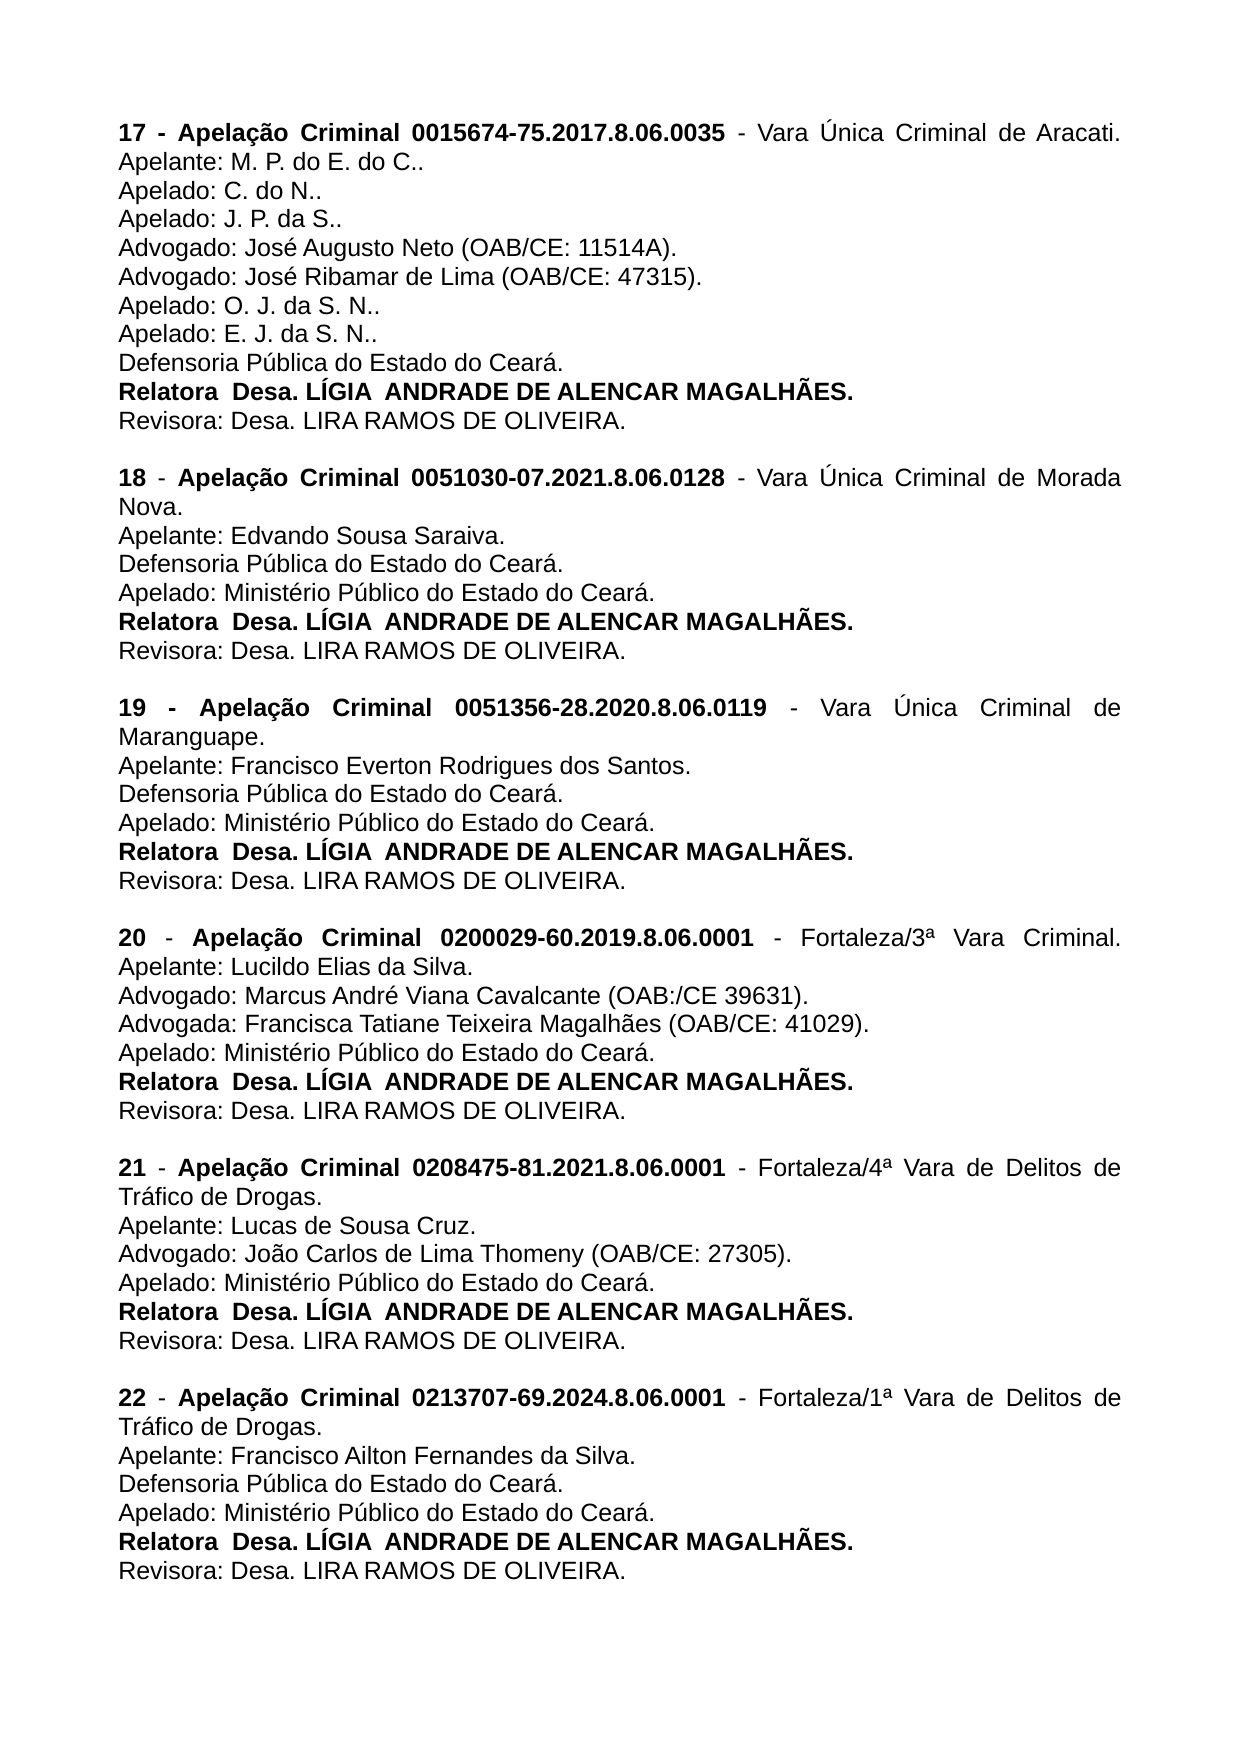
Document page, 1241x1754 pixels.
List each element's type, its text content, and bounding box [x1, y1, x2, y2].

text 21 - Apelação Criminal 0208475-81.2021.8.06.0001 - Fortaleza/4ª Vara de Delitos de Tráfico de Drogas. [118, 1153, 1122, 1211]
text 20 - Apelação Criminal 0200029-60.2019.8.06.0001 - Fortaleza/3ª Vara Criminal. Apelante: Lucildo Elias da Silva. [118, 923, 1122, 981]
text Defensoria Pública do Estado do Ceará. [118, 779, 1122, 808]
text Relatora Desa. LÍGIA ANDRADE DE ALENCAR MAGALHÃES. [118, 1527, 1122, 1556]
text Advogado: João Carlos de Lima Thomeny (OAB/CE: 27305). [118, 1239, 1122, 1268]
text Apelado: Ministério Público do Estado do Ceará. [118, 1038, 1122, 1067]
text Apelante: Edvando Sousa Saraiva. [118, 521, 1122, 549]
text Revisora: Desa. LIRA RAMOS DE OLIVEIRA. [118, 1556, 1122, 1584]
text Advogado: José Augusto Neto (OAB/CE: 11514A). [118, 233, 1122, 262]
text 19 - Apelação Criminal 0051356-28.2020.8.06.0119 - Vara Única Criminal de Maranguape. [118, 693, 1122, 751]
text Advogado: José Ribamar de Lima (OAB/CE: 47315). [118, 262, 1122, 291]
text Apelado: C. do N.. [118, 176, 1122, 204]
text Apelado: Ministério Público do Estado do Ceará. [118, 1498, 1122, 1527]
text Apelante: Francisco Ailton Fernandes da Silva. [118, 1441, 1122, 1469]
text Defensoria Pública do Estado do Ceará. [118, 348, 1122, 377]
text Advogada: Francisca Tatiane Teixeira Magalhães (OAB/CE: 41029). [118, 1009, 1122, 1038]
text 18 - Apelação Criminal 0051030-07.2021.8.06.0128 - Vara Única Criminal de Morada Nova. [118, 463, 1122, 521]
text Apelado: Ministério Público do Estado do Ceará. [118, 808, 1122, 837]
text Defensoria Pública do Estado do Ceará. [118, 549, 1122, 578]
text Relatora Desa. LÍGIA ANDRADE DE ALENCAR MAGALHÃES. [118, 607, 1122, 636]
text Revisora: Desa. LIRA RAMOS DE OLIVEIRA. [118, 866, 1122, 894]
text Apelado: Ministério Público do Estado do Ceará. [118, 578, 1122, 607]
text Revisora: Desa. LIRA RAMOS DE OLIVEIRA. [118, 636, 1122, 664]
text 17 - Apelação Criminal 0015674-75.2017.8.06.0035 - Vara Única Criminal de Aracati. Apelante: M. P. do E. do C.. [118, 118, 1122, 176]
text Relatora Desa. LÍGIA ANDRADE DE ALENCAR MAGALHÃES. [118, 837, 1122, 866]
text Apelante: Lucas de Sousa Cruz. [118, 1211, 1122, 1239]
text Revisora: Desa. LIRA RAMOS DE OLIVEIRA. [118, 1096, 1122, 1124]
text Apelado: J. P. da S.. [118, 204, 1122, 233]
text Revisora: Desa. LIRA RAMOS DE OLIVEIRA. [118, 406, 1122, 434]
text 22 - Apelação Criminal 0213707-69.2024.8.06.0001 - Fortaleza/1ª Vara de Delitos de Tráfico de Drogas. [118, 1383, 1122, 1441]
text Apelado: E. J. da S. N.. [118, 319, 1122, 348]
text Revisora: Desa. LIRA RAMOS DE OLIVEIRA. [118, 1326, 1122, 1354]
text Apelante: Francisco Everton Rodrigues dos Santos. [118, 751, 1122, 779]
text Advogado: Marcus André Viana Cavalcante (OAB:/CE 39631). [118, 981, 1122, 1009]
text Relatora Desa. LÍGIA ANDRADE DE ALENCAR MAGALHÃES. [118, 1067, 1122, 1096]
text Apelado: O. J. da S. N.. [118, 291, 1122, 319]
text Relatora Desa. LÍGIA ANDRADE DE ALENCAR MAGALHÃES. [118, 1297, 1122, 1326]
text Relatora Desa. LÍGIA ANDRADE DE ALENCAR MAGALHÃES. [118, 377, 1122, 406]
text Defensoria Pública do Estado do Ceará. [118, 1469, 1122, 1498]
text Apelado: Ministério Público do Estado do Ceará. [118, 1268, 1122, 1297]
